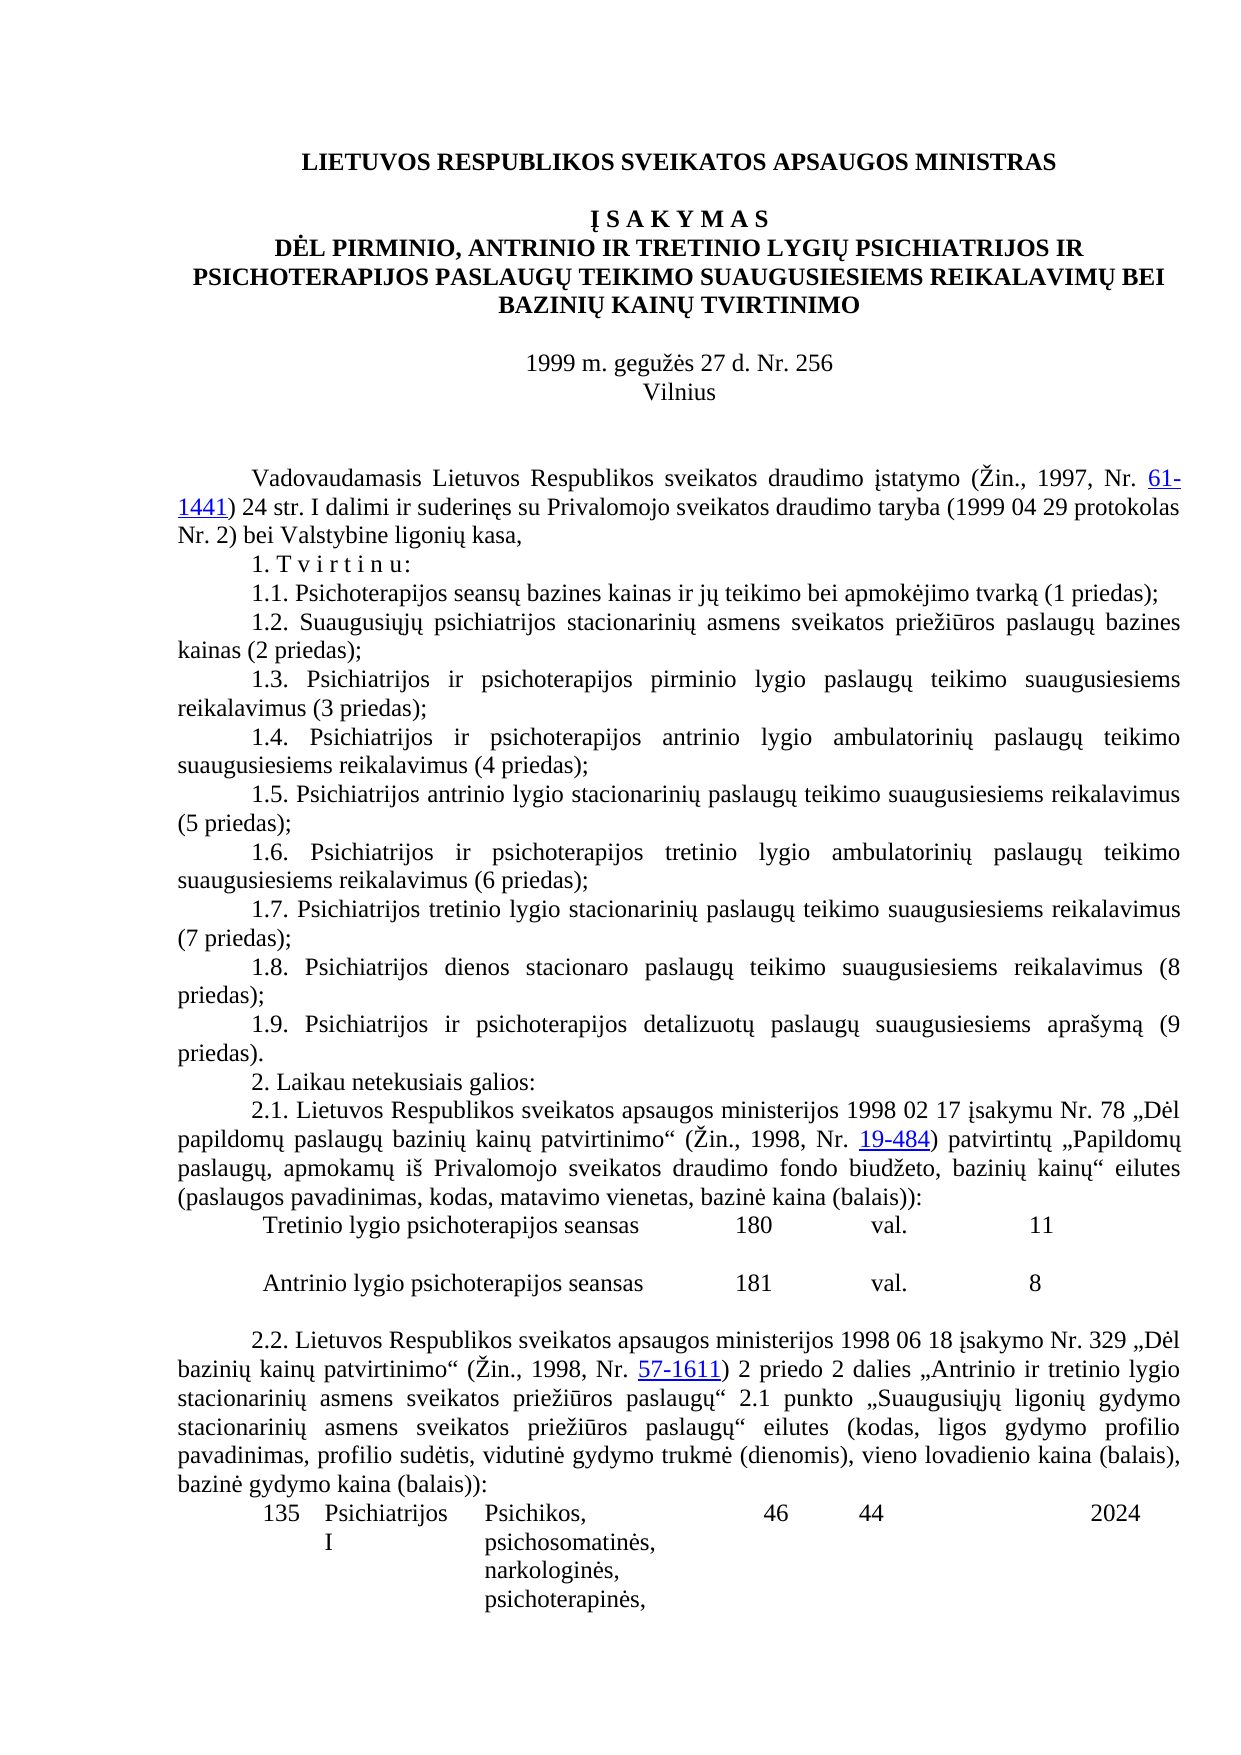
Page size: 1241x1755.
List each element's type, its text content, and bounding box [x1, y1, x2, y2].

text 1.9. Psichiatrijos ir psichoterapijos detalizuotų paslaugų suaugusiesiems aprašymą (9 priedas). [177, 1009, 1181, 1067]
text 2.2. Lietuvos Respublikos sveikatos apsaugos ministerijos 1998 06 18 įsakymo Nr. 329 „Dėl bazinių kainų patvirtinimo“ (Žin., 1998, Nr. 57-1611) 2 priedo 2 dalies „Antrinio ir tretinio lygio stacionarinių asmens sveikatos priežiūros paslaugų“ 2.1 punkto „Suaugusiųjų ligonių gydymo stacionarinių asmens sveikatos priežiūros paslaugų“ eilutes (kodas, ligos gydymo profilio pavadinimas, profilio sudėtis, vidutinė gydymo trukmė (dienomis), vieno lovadienio kaina (balais), bazinė gydymo kaina (balais)): [177, 1326, 1181, 1498]
table_cell [860, 1239, 1018, 1268]
table_header 135 [177, 1498, 313, 1584]
table_header Tretinio lygio psichoterapijos seansas [177, 1211, 723, 1239]
table_cell [177, 1584, 313, 1613]
text 1.3. Psichiatrijos ir psichoterapijos pirminio lygio paslaugų teikimo suaugusiesiems reikalavimus (3 priedas); [177, 664, 1181, 722]
table_cell [177, 1297, 723, 1326]
table_header 2024 [1079, 1498, 1181, 1584]
text 1.4. Psichiatrijos ir psichoterapijos antrinio lygio ambulatorinių paslaugų teikimo suaugusiesiems reikalavimus (4 priedas); [177, 722, 1181, 779]
text 1.5. Psichiatrijos antrinio lygio stacionarinių paslaugų teikimo suaugusiesiems reikalavimus (5 priedas); [177, 779, 1181, 837]
table_cell 8 [1018, 1268, 1181, 1297]
table_cell [848, 1584, 1079, 1613]
table_cell [724, 1297, 859, 1326]
text 1.8. Psichiatrijos dienos stacionaro paslaugų teikimo suaugusiesiems reikalavimus (8 priedas); [177, 952, 1181, 1009]
table_header val. [860, 1211, 1018, 1239]
text 1999 m. gegužės 27 d. Nr. 256 [177, 348, 1181, 377]
table_cell [177, 1239, 723, 1268]
table_header 11 [1018, 1211, 1181, 1239]
table_cell [752, 1584, 847, 1613]
text 1.7. Psichiatrijos tretinio lygio stacionarinių paslaugų teikimo suaugusiesiems reikalavimus (7 priedas); [177, 894, 1181, 952]
table_cell [1018, 1239, 1181, 1268]
table_header 44 [848, 1498, 1079, 1584]
text 1.1. Psichoterapijos seansų bazines kainas ir jų teikimo bei apmokėjimo tvarką (1 priedas); [177, 578, 1181, 607]
text 1.6. Psichiatrijos ir psichoterapijos tretinio lygio ambulatorinių paslaugų teikimo suaugusiesiems reikalavimus (6 priedas); [177, 837, 1181, 894]
text Į S A K Y M A S [177, 204, 1181, 233]
text LIETUVOS RESPUBLIKOS SVEIKATOS APSAUGOS MINISTRAS [177, 147, 1181, 176]
text 1. Tvirtinu: [177, 549, 1181, 578]
table_header Psichiatrijos I [313, 1498, 473, 1584]
table_cell [1079, 1584, 1181, 1613]
text 2.1. Lietuvos Respublikos sveikatos apsaugos ministerijos 1998 02 17 įsakymu Nr. 78 „Dėl papildomų paslaugų bazinių kainų patvirtinimo“ (Žin., 1998, Nr. 19-484) patvirtintų „Papildomų paslaugų, apmokamų iš Privalomojo sveikatos draudimo fondo biudžeto, bazinių kainų“ eilutes (paslaugos pavadinimas, kodas, matavimo vienetas, bazinė kaina (balais)): [177, 1096, 1181, 1211]
table_cell [860, 1297, 1018, 1326]
table_cell [724, 1239, 859, 1268]
table_cell [313, 1584, 473, 1613]
text 1.2. Suaugusiųjų psichiatrijos stacionarinių asmens sveikatos priežiūros paslaugų bazines kainas (2 priedas); [177, 607, 1181, 664]
text DĖL PIRMINIO, ANTRINIO IR TRETINIO LYGIŲ PSICHIATRIJOS IR PSICHOTERAPIJOS PASLAUGŲ TEIKIMO SUAUGUSIESIEMS REIKALAVIMŲ BEI BAZINIŲ KAINŲ TVIRTINIMO [177, 233, 1181, 319]
table_cell val. [860, 1268, 1018, 1297]
table_header 46 [752, 1498, 847, 1584]
text Vadovaudamasis Lietuvos Respublikos sveikatos draudimo įstatymo (Žin., 1997, Nr. 61-1441) 24 str. I dalimi ir suderinęs su Privalomojo sveikatos draudimo taryba (1999 04 29 protokolas Nr. 2) bei Valstybine ligonių kasa, [177, 463, 1181, 549]
text 2. Laikau netekusiais galios: [177, 1067, 1181, 1096]
table_cell 181 [724, 1268, 859, 1297]
table_header Psichikos, psichosomatinės, narkologinės, [473, 1498, 752, 1584]
table_cell [1018, 1297, 1181, 1326]
table_header 180 [724, 1211, 859, 1239]
table_cell Antrinio lygio psichoterapijos seansas [177, 1268, 723, 1297]
table_cell psichoterapinės, [473, 1584, 752, 1613]
text Vilnius [177, 377, 1181, 406]
